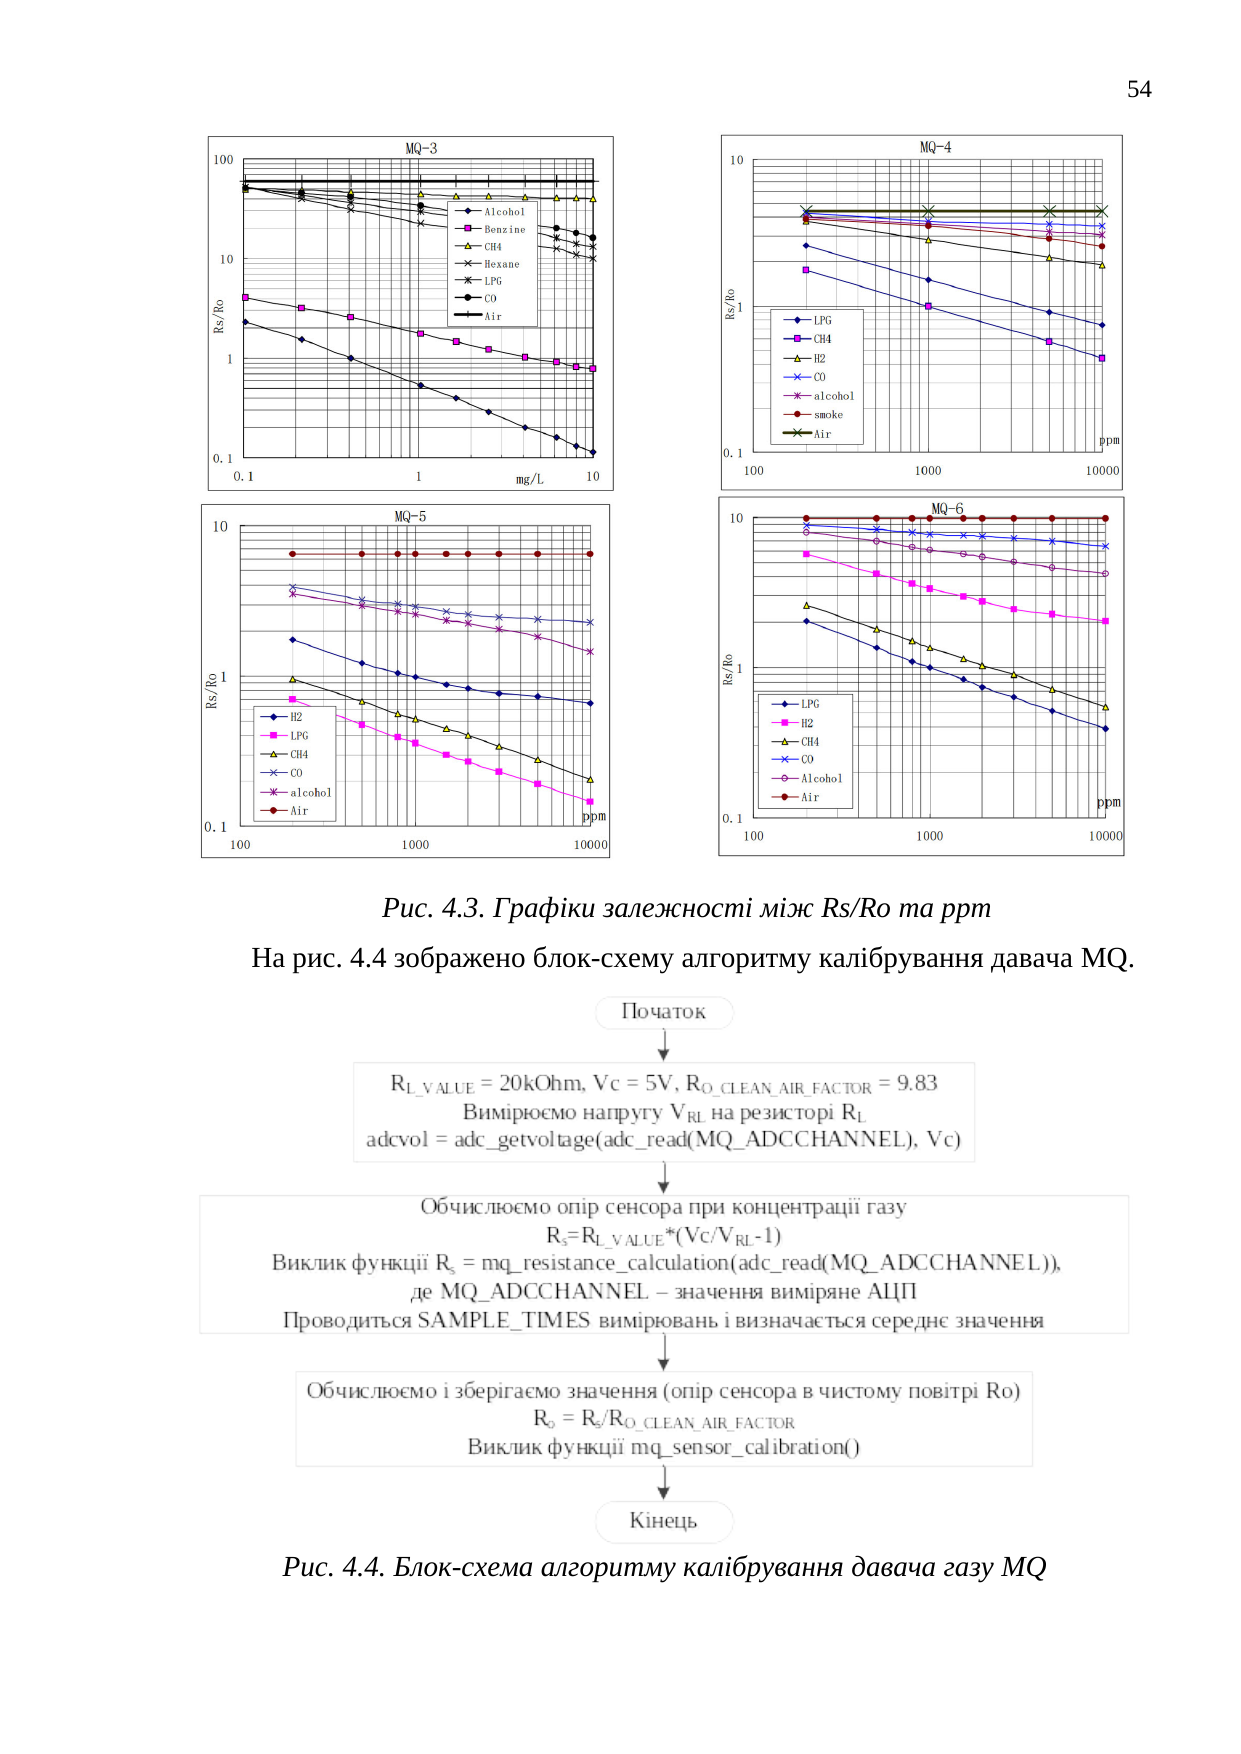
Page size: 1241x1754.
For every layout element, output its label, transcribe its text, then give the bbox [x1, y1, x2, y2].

picture [714, 131, 1131, 861]
text Рис. 4.4. Блок-схема алгоритму калібрування давача газу MQ [177, 1549, 1152, 1583]
picture [201, 131, 618, 494]
text На рис. 4.4 зображено блок-схему алгоритму калібрування давача MQ. [177, 940, 1152, 973]
picture [198, 502, 614, 861]
text Рис. 4.3. Графіки залежності між Rs/Ro та ppm [177, 890, 1152, 923]
